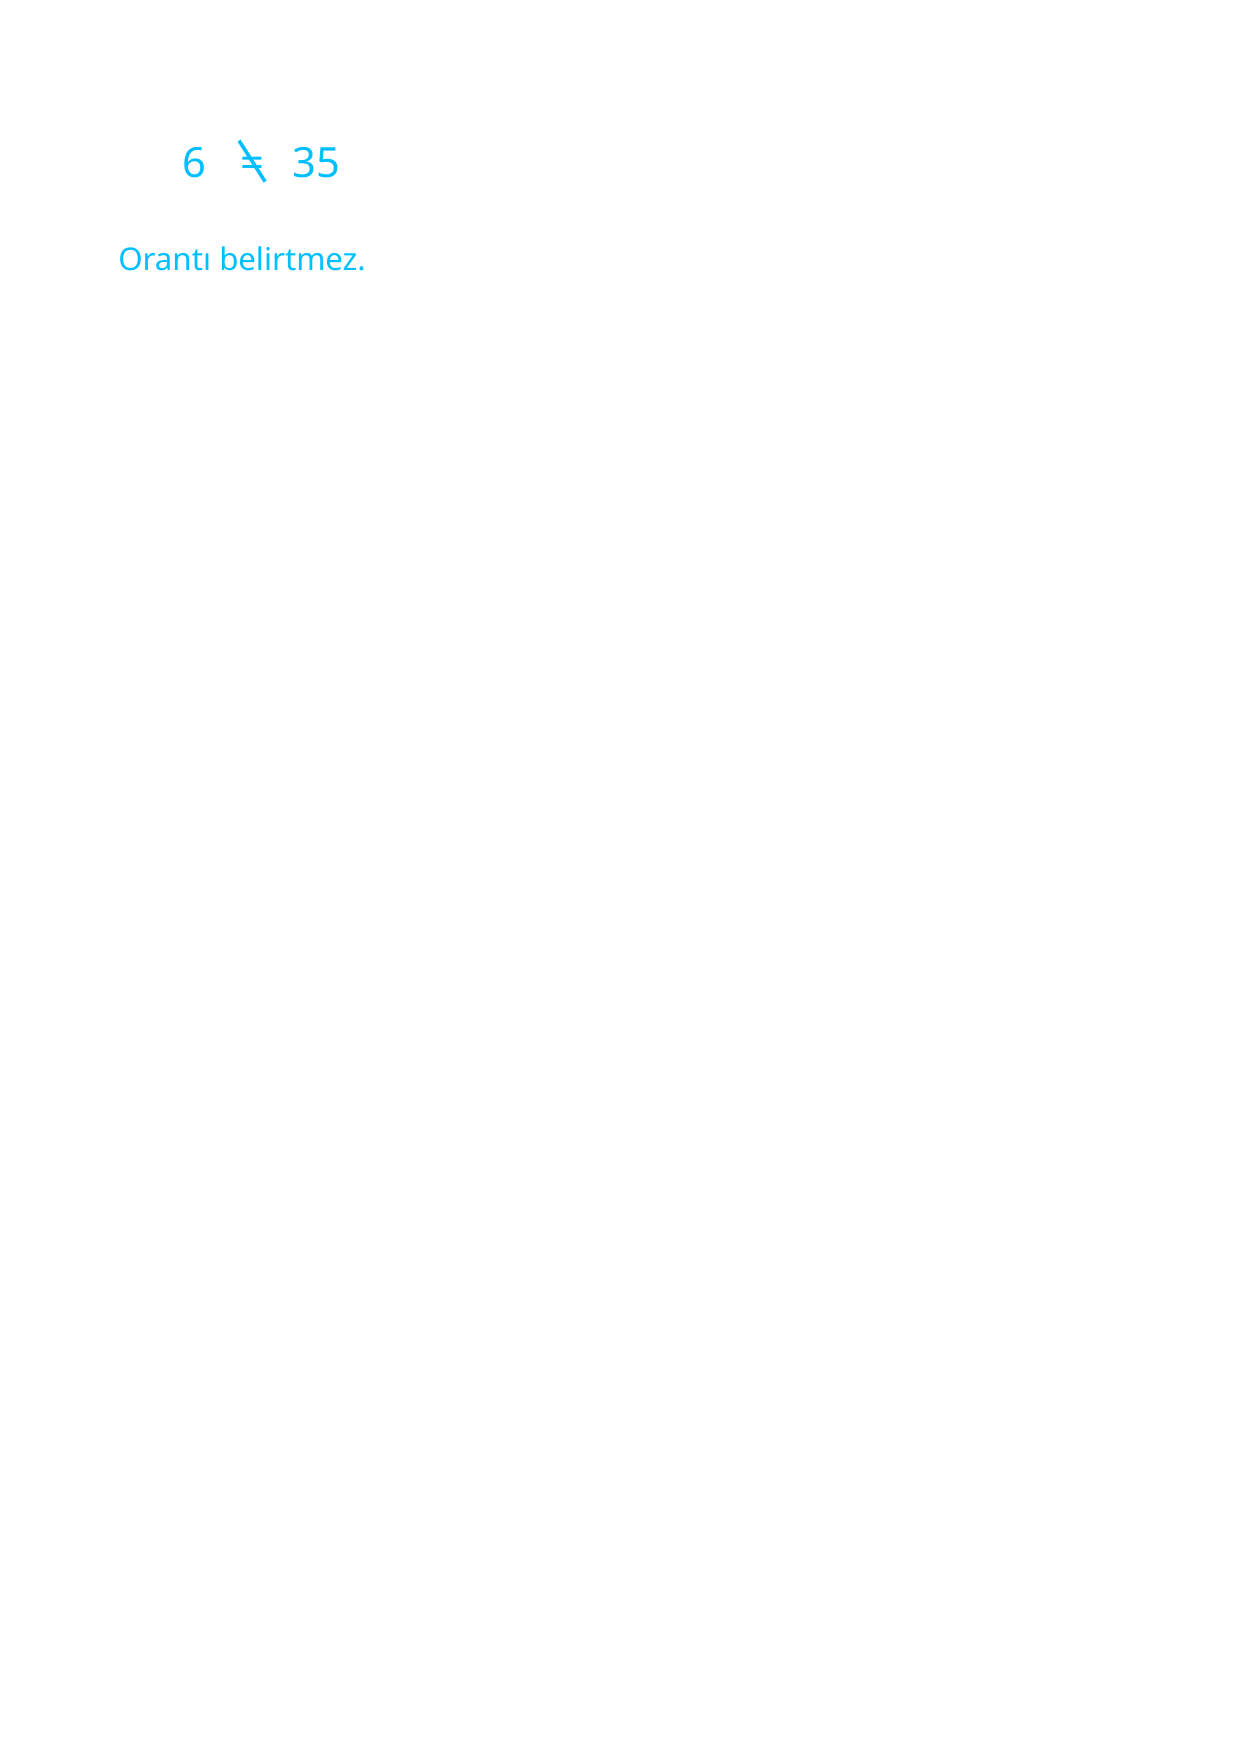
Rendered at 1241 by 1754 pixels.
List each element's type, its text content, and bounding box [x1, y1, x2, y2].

text Orantı belirtmez. [118, 237, 1122, 280]
